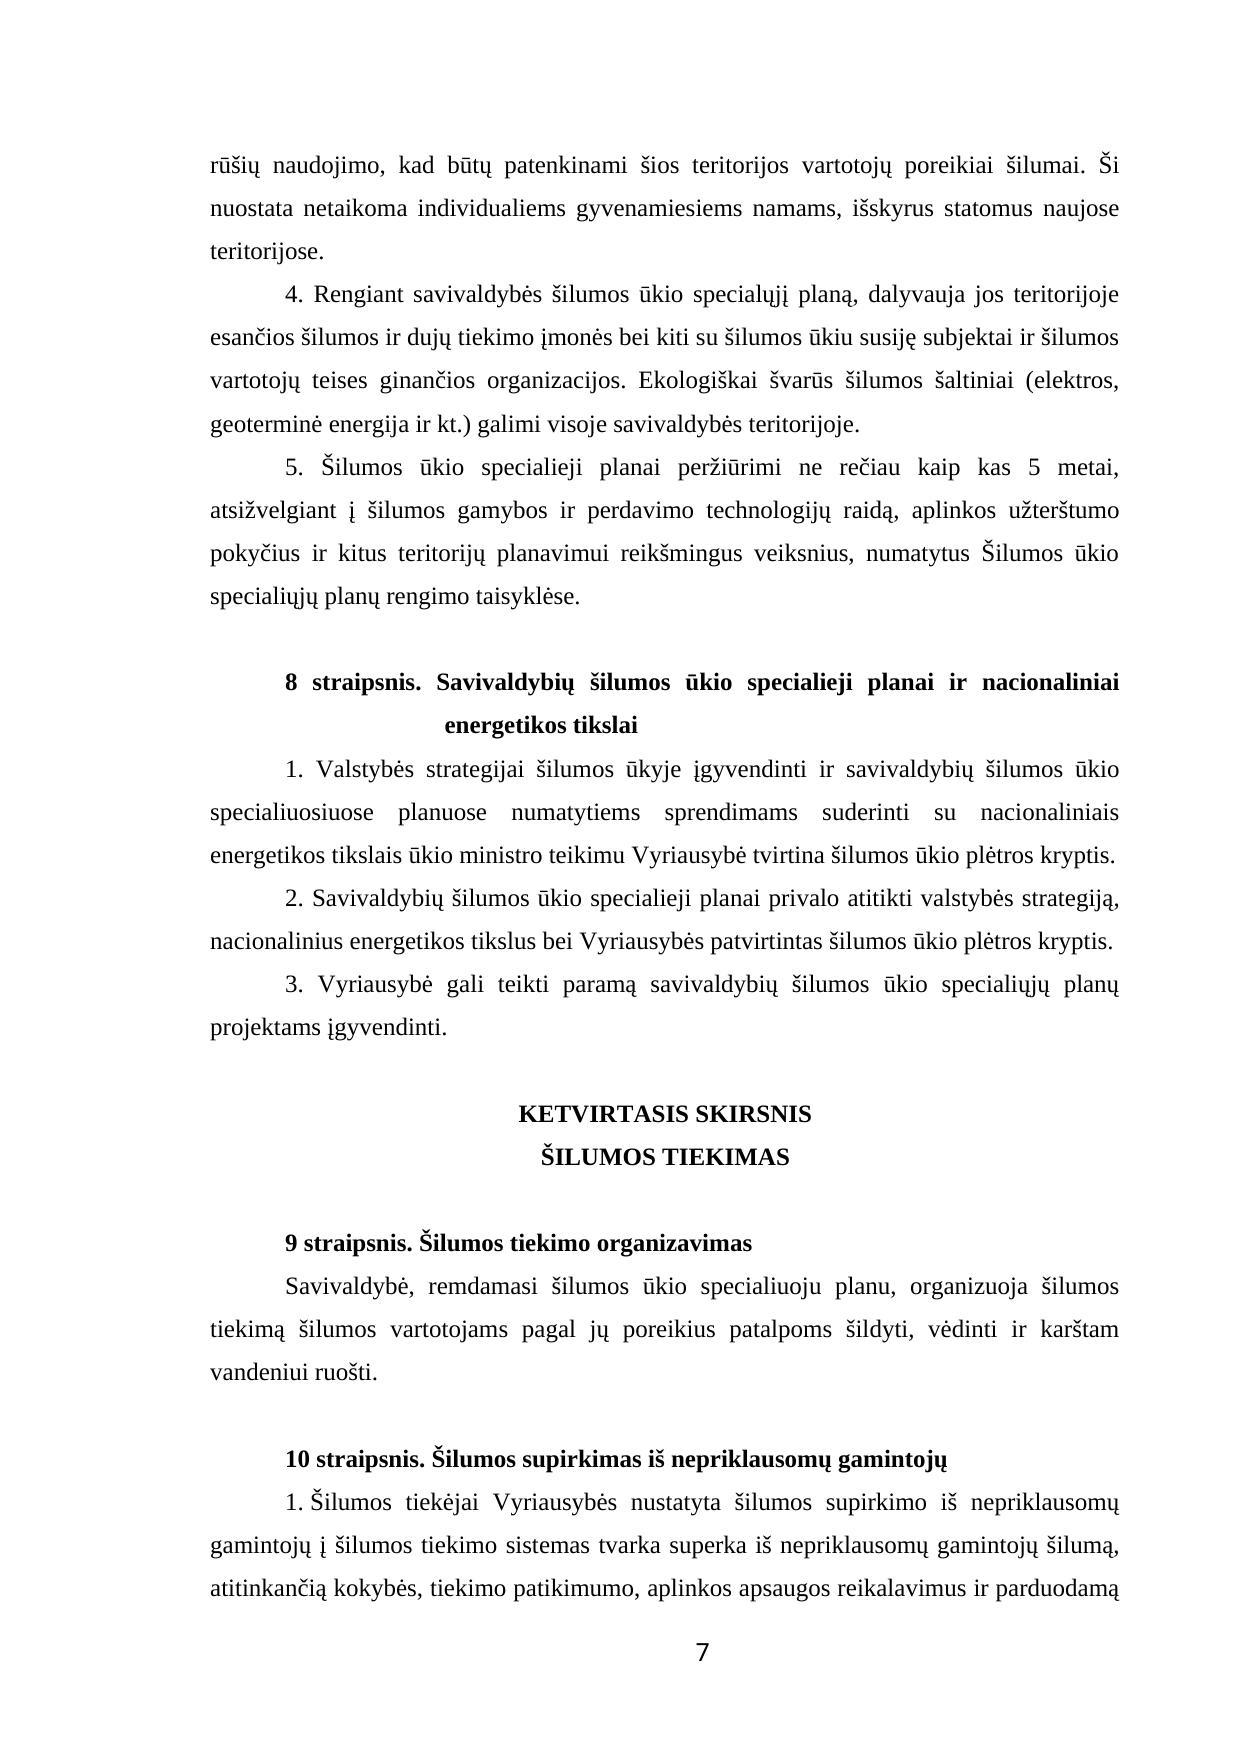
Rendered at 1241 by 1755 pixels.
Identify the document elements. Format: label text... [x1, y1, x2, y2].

text 10 straipsnis. Šilumos supirkimas iš nepriklausomų gamintojų [210, 1444, 1120, 1472]
text 9 straipsnis. Šilumos tiekimo organizavimas [210, 1228, 1120, 1257]
text 1. Valstybės strategijai šilumos ūkyje įgyvendinti ir savivaldybių šilumos ūkio specialiuosiuose planuose numatytiems sprendimams suderinti su nacionaliniais energetikos tikslais ūkio ministro teikimu Vyriausybė tvirtina šilumos ūkio plėtros kryptis. [210, 754, 1120, 869]
text 3. Vyriausybė gali teikti paramą savivaldybių šilumos ūkio specialiųjų planų projektams įgyvendinti. [210, 969, 1120, 1041]
text 8 straipsnis. Savivaldybių šilumos ūkio specialieji planai ir nacionaliniai energetikos tikslai [285, 667, 1120, 739]
text Savivaldybė, remdamasi šilumos ūkio specialiuoju planu, organizuoja šilumos tiekimą šilumos vartotojams pagal jų poreikius patalpoms šildyti, vėdinti ir karštam vandeniui ruošti. [210, 1271, 1120, 1386]
text ŠILUMOS TIEKIMAS [210, 1142, 1120, 1171]
text KETVIRTASIS SKIRSNIS [210, 1099, 1120, 1127]
text 1. Šilumos tiekėjai Vyriausybės nustatyta šilumos supirkimo iš nepriklausomų gamintojų į šilumos tiekimo sistemas tvarka superka iš nepriklausomų gamintojų šilumą, atitinkančią kokybės, tiekimo patikimumo, aplinkos apsaugos reikalavimus ir parduodamą [210, 1487, 1120, 1602]
text 5. Šilumos ūkio specialieji planai peržiūrimi ne rečiau kaip kas 5 metai, atsižvelgiant į šilumos gamybos ir perdavimo technologijų raidą, aplinkos užterštumo pokyčius ir kitus teritorijų planavimui reikšmingus veiksnius, numatytus Šilumos ūkio specialiųjų planų rengimo taisyklėse. [210, 452, 1120, 610]
text rūšių naudojimo, kad būtų patenkinami šios teritorijos vartotojų poreikiai šilumai. Ši nuostata netaikoma individualiems gyvenamiesiems namams, išskyrus statomus naujose teritorijose. [210, 150, 1120, 265]
text 2. Savivaldybių šilumos ūkio specialieji planai privalo atitikti valstybės strategiją, nacionalinius energetikos tikslus bei Vyriausybės patvirtintas šilumos ūkio plėtros kryptis. [210, 883, 1120, 955]
text 4. Rengiant savivaldybės šilumos ūkio specialųjį planą, dalyvauja jos teritorijoje esančios šilumos ir dujų tiekimo įmonės bei kiti su šilumos ūkiu susiję subjektai ir šilumos vartotojų teises ginančios organizacijos. Ekologiškai švarūs šilumos šaltiniai (elektros, geoterminė energija ir kt.) galimi visoje savivaldybės teritorijoje. [210, 279, 1120, 437]
